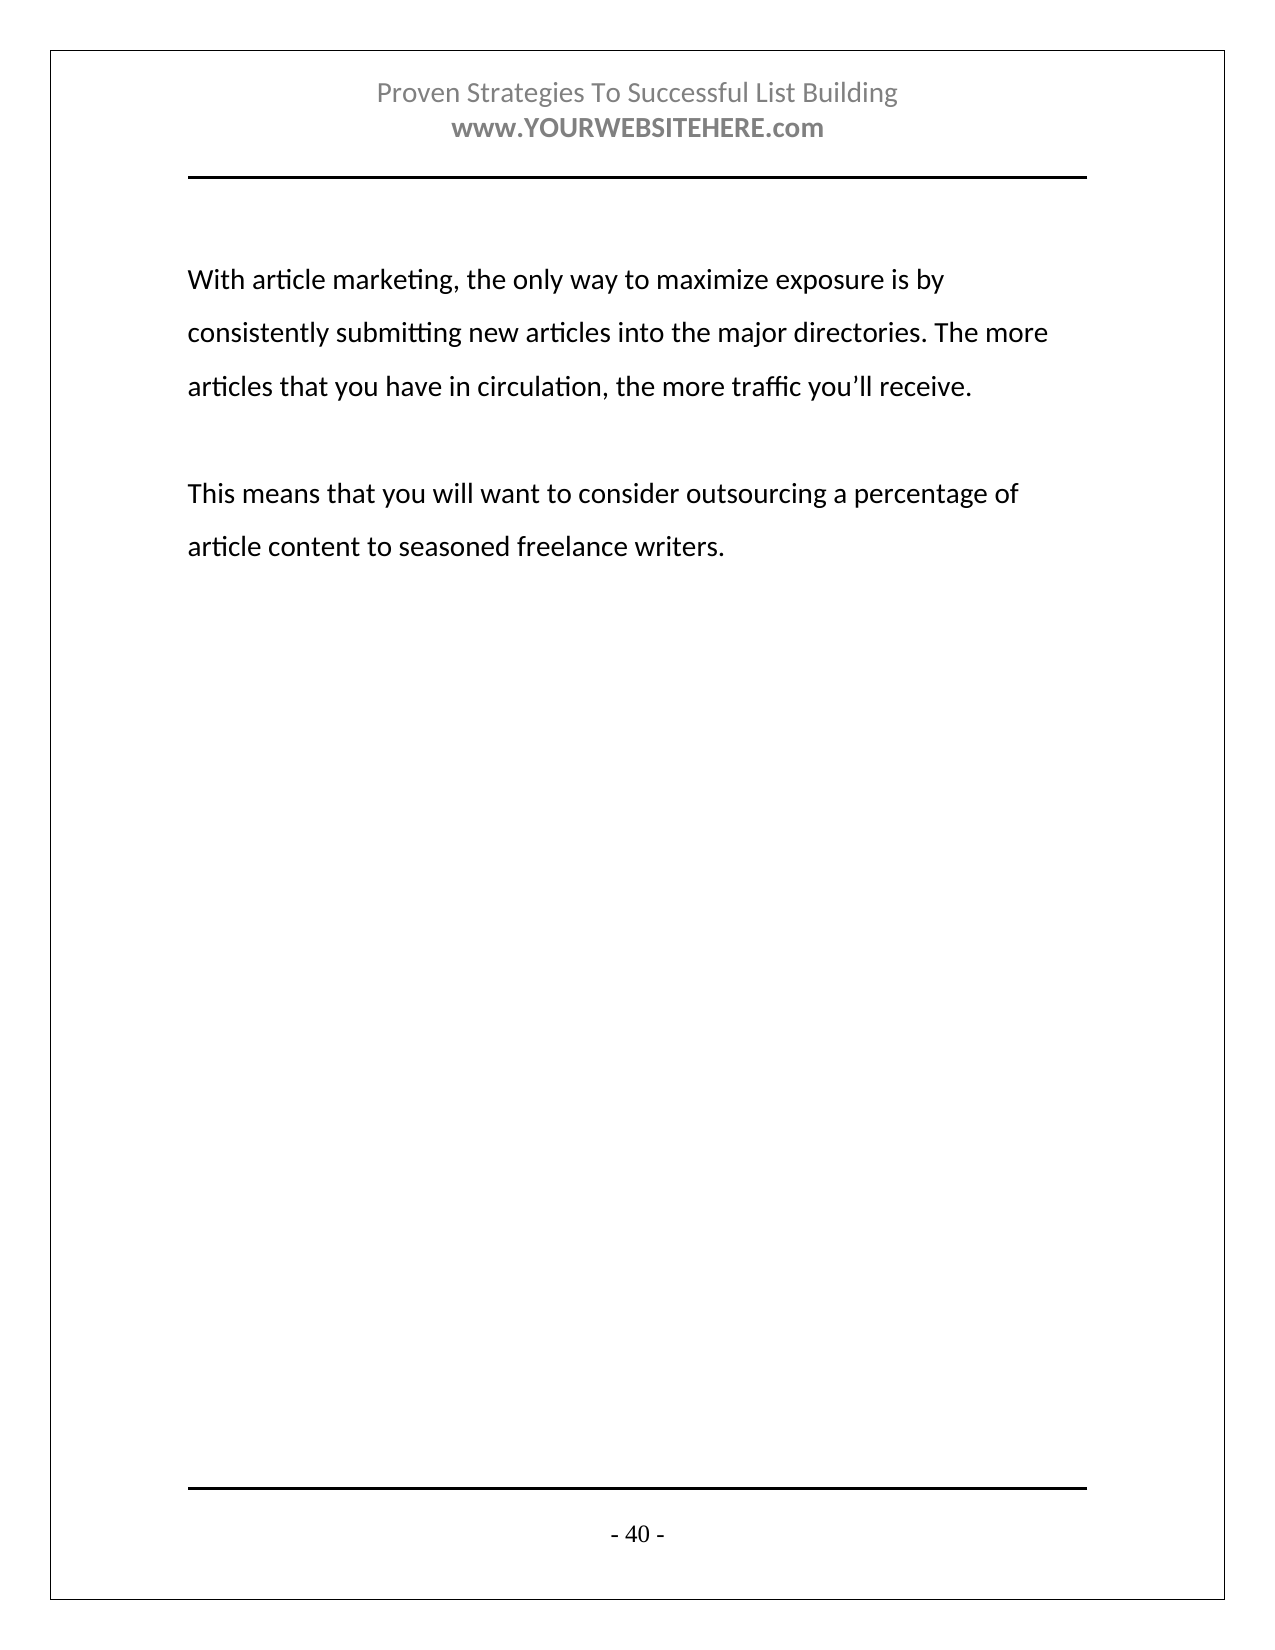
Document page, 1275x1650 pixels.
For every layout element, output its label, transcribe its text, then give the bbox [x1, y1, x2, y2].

subtitle With article marketing, the only way to maximize exposure is by consistently submitting new articles into the major directories. The more articles that you have in circulation, the more traffic you’ll receive. This means that you will want to consider outsourcing a percentage of article content to seasoned freelance writers. [187, 261, 1087, 564]
